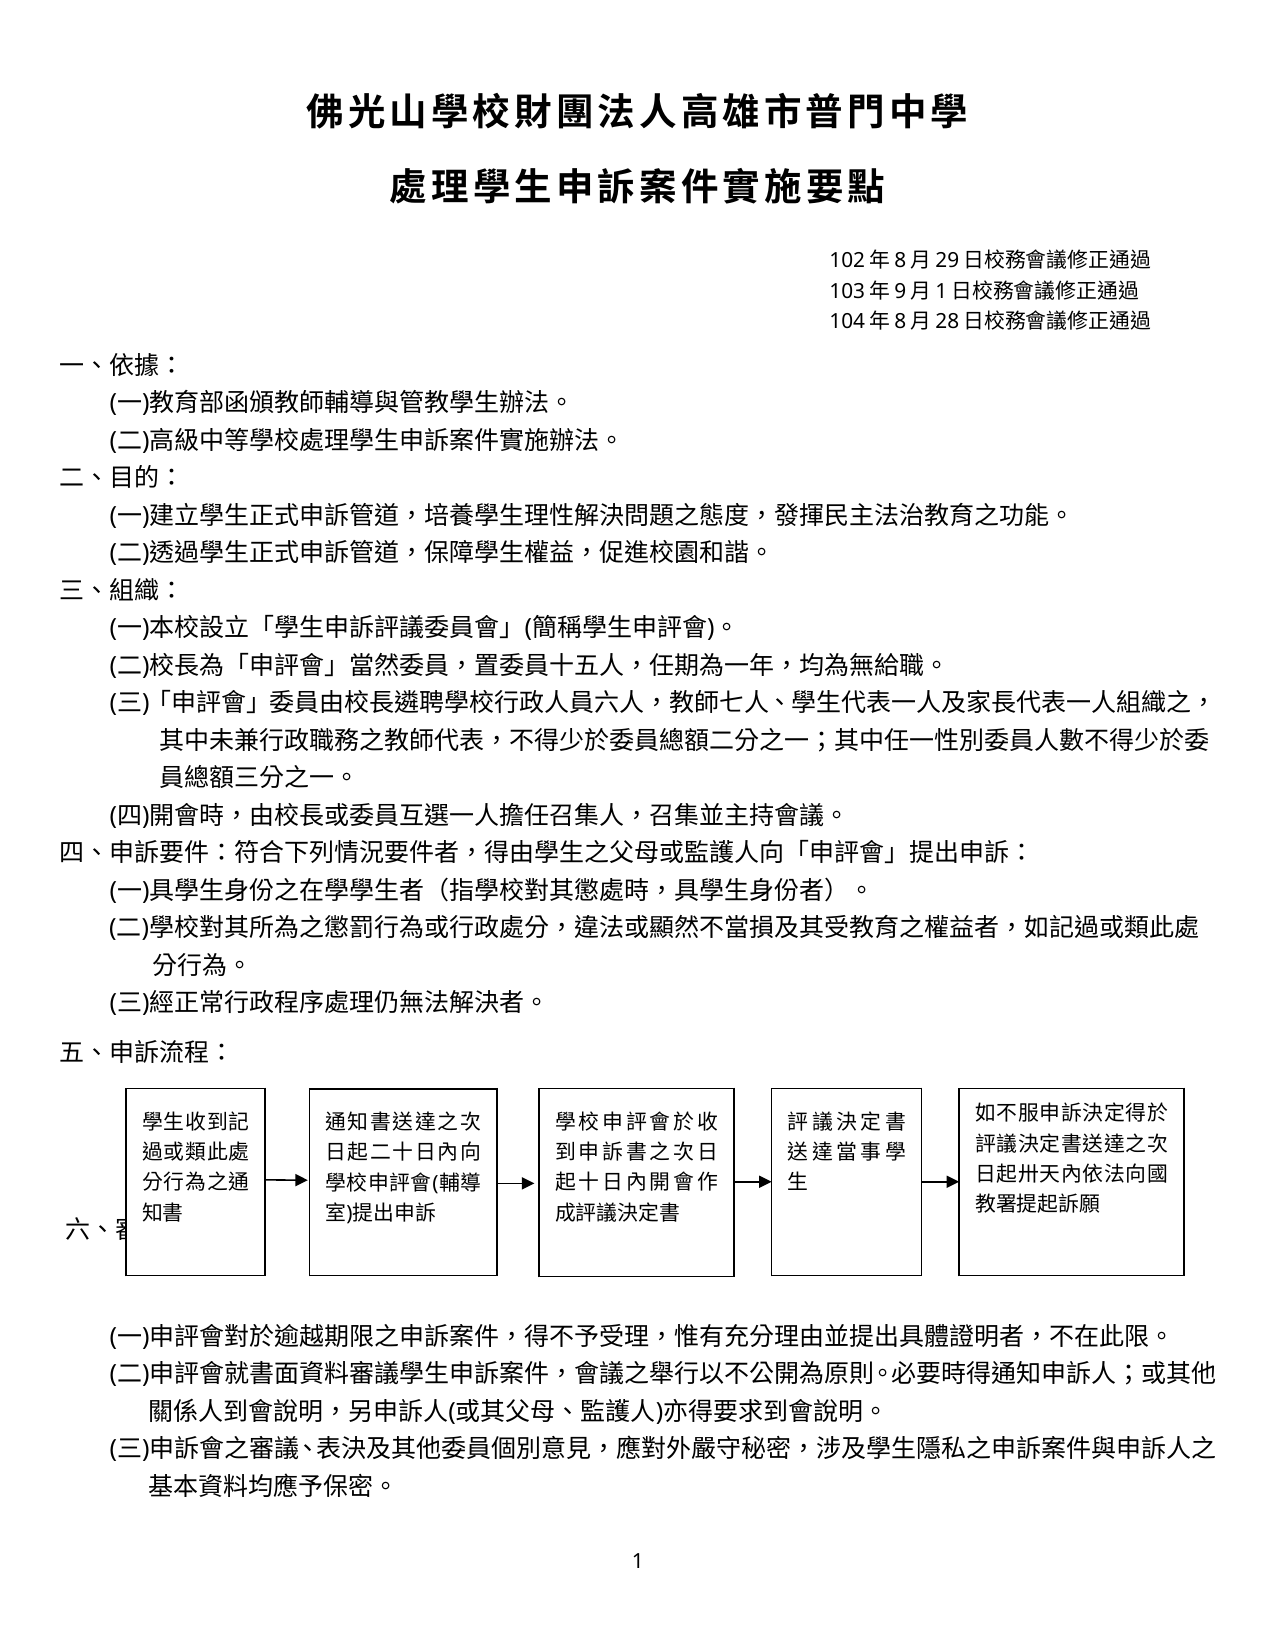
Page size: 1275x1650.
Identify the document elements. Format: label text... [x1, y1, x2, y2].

text (一)本校設立「學生申訴評議委員會」(簡稱學生申評會)。 [109, 607, 1216, 644]
text (二)申評會就書面資料審議學生申訴案件，會議之舉行以不公開為原則。必要時得通知申訴人；或其他關係人到會說明，另申訴人(或其父母、監護人)亦得要求到會說明。 [109, 1353, 1216, 1428]
text (二)高級中等學校處理學生申訴案件實施辦法。 [109, 419, 1216, 457]
text 五、申訴流程： [59, 1032, 1216, 1069]
text 103年9月1日校務會議修正通過 [829, 274, 1206, 304]
text 二、目的： [59, 457, 1216, 494]
text 102年8月29日校務會議修正通過 [829, 244, 1206, 274]
text (二)透過學生正式申訴管道，保障學生權益，促進校園和諧。 [109, 532, 1216, 569]
text 如不服申訴決定得於評議決定書送達之次日起卅天內依法向國教署提起訴願 [975, 1097, 1168, 1217]
text 學生收到記過或類此處分行為之通知書 [142, 1105, 249, 1226]
text (四)開會時，由校長或委員互選一人擔任召集人，召集並主持會議。 [109, 794, 1216, 832]
text (二)學校對其所為之懲罰行為或行政處分，違法或顯然不當損及其受教育之權益者，如記過或類此處分行為。 [109, 907, 1216, 982]
text (一)具學生身份之在學學生者（指學校對其懲處時，具學生身份者）。 [109, 869, 1216, 907]
text (一)申評會對於逾越期限之申訴案件，得不予受理，惟有充分理由並提出具體證明者，不在此限。 [109, 1315, 1216, 1353]
text 處理學生申訴案件實施要點 [59, 147, 1216, 222]
text (一)教育部函頒教師輔導與管教學生辦法。 [109, 382, 1216, 419]
text 六、審議原則： [498, 1209, 538, 1247]
text 學校申評會於收到申訴書之次日起十日內開會作成評議決定書 [555, 1105, 718, 1226]
text 六、審議原則： [735, 1209, 771, 1247]
text (一)建立學生正式申訴管道，培養學生理性解決問題之態度，發揮民主法治教育之功能。 [109, 494, 1216, 532]
text (二)校長為「申評會」當然委員，置委員十五人，任期為一年，均為無給職。 [109, 644, 1216, 682]
text 佛光山學校財團法人高雄市普門中學 [59, 72, 1216, 147]
text 六、審議原則： [59, 1209, 125, 1247]
text 評議決定書送達當事學生 [787, 1105, 906, 1196]
text 三、組織： [59, 569, 1216, 607]
text 其中未兼行政職務之教師代表，不得少於委員總額二分之一；其中任一性別委員人數不得少於委 [109, 719, 1216, 757]
text (三)「申評會」委員由校長遴聘學校行政人員六人，教師七人、學生代表一人及家長代表一人組織之， [109, 682, 1216, 719]
text 六、審議原則： [266, 1209, 309, 1247]
text 104年8月28日校務會議修正通過 [829, 304, 1206, 335]
text (三)經正常行政程序處理仍無法解決者。 [109, 982, 1216, 1019]
text 六、審議原則： [1185, 1209, 1216, 1247]
text 通知書送達之次日起二十日內向學校申評會(輔導室)提出申訴 [325, 1105, 481, 1226]
text 六、審議原則： [922, 1209, 958, 1247]
text 四、申訴要件：符合下列情況要件者，得由學生之父母或監護人向「申評會」提出申訴： [59, 832, 1216, 869]
text 員總額三分之一。 [109, 757, 1216, 794]
text 一、依據： [59, 344, 1216, 382]
text (三)申訴會之審議、表決及其他委員個別意見，應對外嚴守秘密，涉及學生隱私之申訴案件與申訴人之基本資料均應予保密。 [109, 1428, 1216, 1503]
